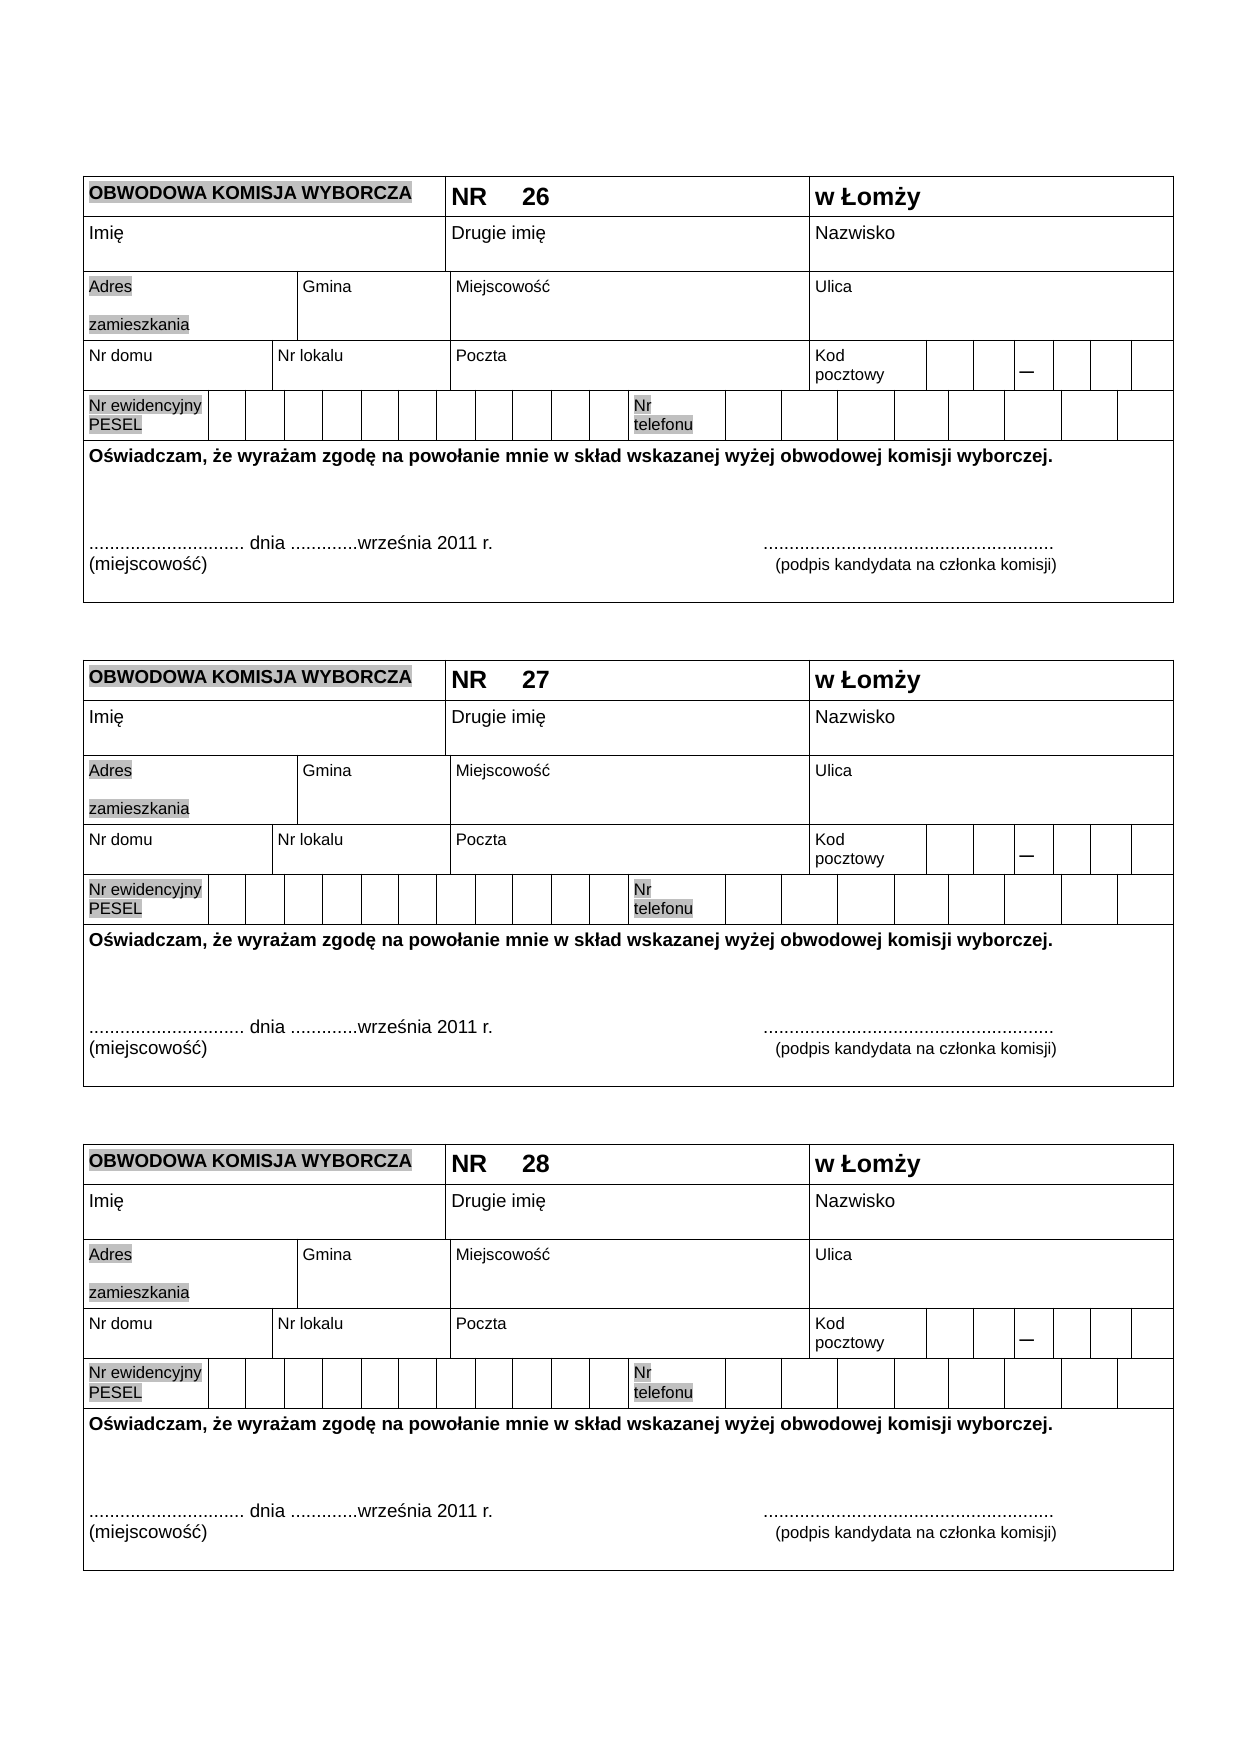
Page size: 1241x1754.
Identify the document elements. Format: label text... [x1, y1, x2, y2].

table_cell [590, 875, 628, 923]
table_cell [782, 1359, 837, 1407]
table_cell Imię [84, 217, 445, 271]
table_header OBWODOWA KOMISJA WYBORCZA [84, 661, 445, 700]
table_cell [285, 875, 322, 923]
table_cell [726, 1359, 781, 1407]
table_cell Oświadczam, że wyrażam zgodę na powołanie mnie w skład wskazanej wyżej obwodowej komisji wyborczej. .............................. dnia .............września 2011 r. ........................................................ (miejscowość) (podpis kandydata na członka komisji) [84, 925, 1173, 1086]
table_cell Nr lokalu [273, 825, 450, 873]
table_cell Gmina [298, 272, 450, 340]
table_cell [1005, 875, 1061, 923]
table_cell [1118, 1359, 1173, 1407]
table_cell Ulica [810, 272, 1173, 340]
table_cell [399, 875, 436, 923]
table_cell [949, 1359, 1004, 1407]
table_cell [476, 1359, 512, 1407]
table_cell [1054, 341, 1090, 389]
table_header OBWODOWA KOMISJA WYBORCZA [84, 177, 445, 216]
table_cell [362, 1359, 398, 1407]
table_cell [552, 875, 589, 923]
table_header NR 26 [446, 177, 809, 216]
table_cell Nazwisko [810, 701, 1173, 754]
table_cell [1005, 391, 1061, 439]
table_cell [209, 1359, 245, 1407]
table_cell [1062, 875, 1117, 923]
table_cell Gmina [298, 756, 450, 824]
table_cell [1091, 341, 1131, 389]
table_cell [895, 875, 948, 923]
table_cell [1062, 391, 1117, 439]
table_cell Nr telefonu [629, 875, 725, 923]
table_cell Kod pocztowy [810, 1309, 926, 1357]
table_header w Łomży [810, 1145, 1173, 1184]
table_cell [513, 1359, 551, 1407]
table_cell [362, 875, 398, 923]
table_cell [209, 875, 245, 923]
table_cell Adres zamieszkania [84, 756, 297, 824]
table_cell [1005, 1359, 1061, 1407]
table_cell [209, 391, 245, 439]
table_cell [974, 341, 1014, 389]
table_cell [476, 391, 512, 439]
table_cell _ [1015, 1309, 1053, 1357]
table_cell Oświadczam, że wyrażam zgodę na powołanie mnie w skład wskazanej wyżej obwodowej komisji wyborczej. .............................. dnia .............września 2011 r. ........................................................ (miejscowość) (podpis kandydata na członka komisji) [84, 441, 1173, 602]
table_cell [927, 1309, 973, 1357]
table_cell [895, 1359, 948, 1407]
table_header w Łomży [810, 177, 1173, 216]
table_cell Nr domu [84, 341, 272, 389]
table_cell [513, 875, 551, 923]
table_cell Nr telefonu [629, 391, 725, 439]
table_cell Imię [84, 701, 445, 754]
table_cell Nr domu [84, 825, 272, 873]
table_cell [949, 875, 1004, 923]
table_cell [1091, 1309, 1131, 1357]
table_cell [285, 391, 322, 439]
table_cell Nr ewidencyjny PESEL [84, 875, 208, 923]
table_cell [362, 391, 398, 439]
table_cell Miejscowość [451, 272, 809, 340]
table_cell [838, 875, 894, 923]
table_header OBWODOWA KOMISJA WYBORCZA [84, 1145, 445, 1184]
table_cell Nr domu [84, 1309, 272, 1357]
table_cell Nazwisko [810, 217, 1173, 271]
table_cell [552, 1359, 589, 1407]
table_cell [726, 391, 781, 439]
table_cell [246, 1359, 284, 1407]
table_cell Drugie imię [446, 701, 809, 754]
table_cell [1132, 1309, 1173, 1357]
table_header NR 28 [446, 1145, 809, 1184]
table_cell Drugie imię [446, 1185, 809, 1238]
table_cell [1054, 1309, 1090, 1357]
table_cell [552, 391, 589, 439]
table_cell [437, 875, 475, 923]
table_cell Nr telefonu [629, 1359, 725, 1407]
table_cell [1118, 875, 1173, 923]
table_cell Miejscowość [451, 1240, 809, 1308]
table_cell Nr lokalu [273, 341, 450, 389]
table_header w Łomży [810, 661, 1173, 700]
table_cell Poczta [451, 341, 809, 389]
table_cell [927, 825, 973, 873]
table_cell [895, 391, 948, 439]
table_cell Kod pocztowy [810, 825, 926, 873]
table_cell Nr ewidencyjny PESEL [84, 391, 208, 439]
table_cell Adres zamieszkania [84, 1240, 297, 1308]
table_cell Nr lokalu [273, 1309, 450, 1357]
table_cell Adres zamieszkania [84, 272, 297, 340]
table_cell [590, 391, 628, 439]
table_cell [1054, 825, 1090, 873]
table_cell Drugie imię [446, 217, 809, 271]
table_cell [323, 391, 361, 439]
table_cell _ [1015, 341, 1053, 389]
table_cell Nr ewidencyjny PESEL [84, 1359, 208, 1407]
table_cell [838, 1359, 894, 1407]
table_cell [838, 391, 894, 439]
table_cell [437, 391, 475, 439]
table_cell [399, 391, 436, 439]
table_cell [1118, 391, 1173, 439]
table_cell [246, 875, 284, 923]
table_cell Ulica [810, 1240, 1173, 1308]
table_cell Oświadczam, że wyrażam zgodę na powołanie mnie w skład wskazanej wyżej obwodowej komisji wyborczej. .............................. dnia .............września 2011 r. ........................................................ (miejscowość) (podpis kandydata na członka komisji) [84, 1409, 1173, 1570]
table_cell Nazwisko [810, 1185, 1173, 1238]
table_cell [323, 1359, 361, 1407]
table_cell [927, 341, 973, 389]
table_cell [437, 1359, 475, 1407]
table_cell [949, 391, 1004, 439]
table_cell Poczta [451, 1309, 809, 1357]
table_cell [974, 1309, 1014, 1357]
table_cell [1132, 341, 1173, 389]
table_cell Ulica [810, 756, 1173, 824]
table_cell [246, 391, 284, 439]
table_cell Miejscowość [451, 756, 809, 824]
table_cell [782, 875, 837, 923]
table_cell Gmina [298, 1240, 450, 1308]
table_header NR 27 [446, 661, 809, 700]
table_cell [323, 875, 361, 923]
table_cell _ [1015, 825, 1053, 873]
table_cell [1062, 1359, 1117, 1407]
table_cell [726, 875, 781, 923]
table_cell [590, 1359, 628, 1407]
table_cell [782, 391, 837, 439]
table_cell [285, 1359, 322, 1407]
table_cell [399, 1359, 436, 1407]
table_cell [476, 875, 512, 923]
table_cell Poczta [451, 825, 809, 873]
table_cell Kod pocztowy [810, 341, 926, 389]
table_cell [1091, 825, 1131, 873]
table_cell [974, 825, 1014, 873]
table_cell Imię [84, 1185, 445, 1238]
table_cell [1132, 825, 1173, 873]
table_cell [513, 391, 551, 439]
